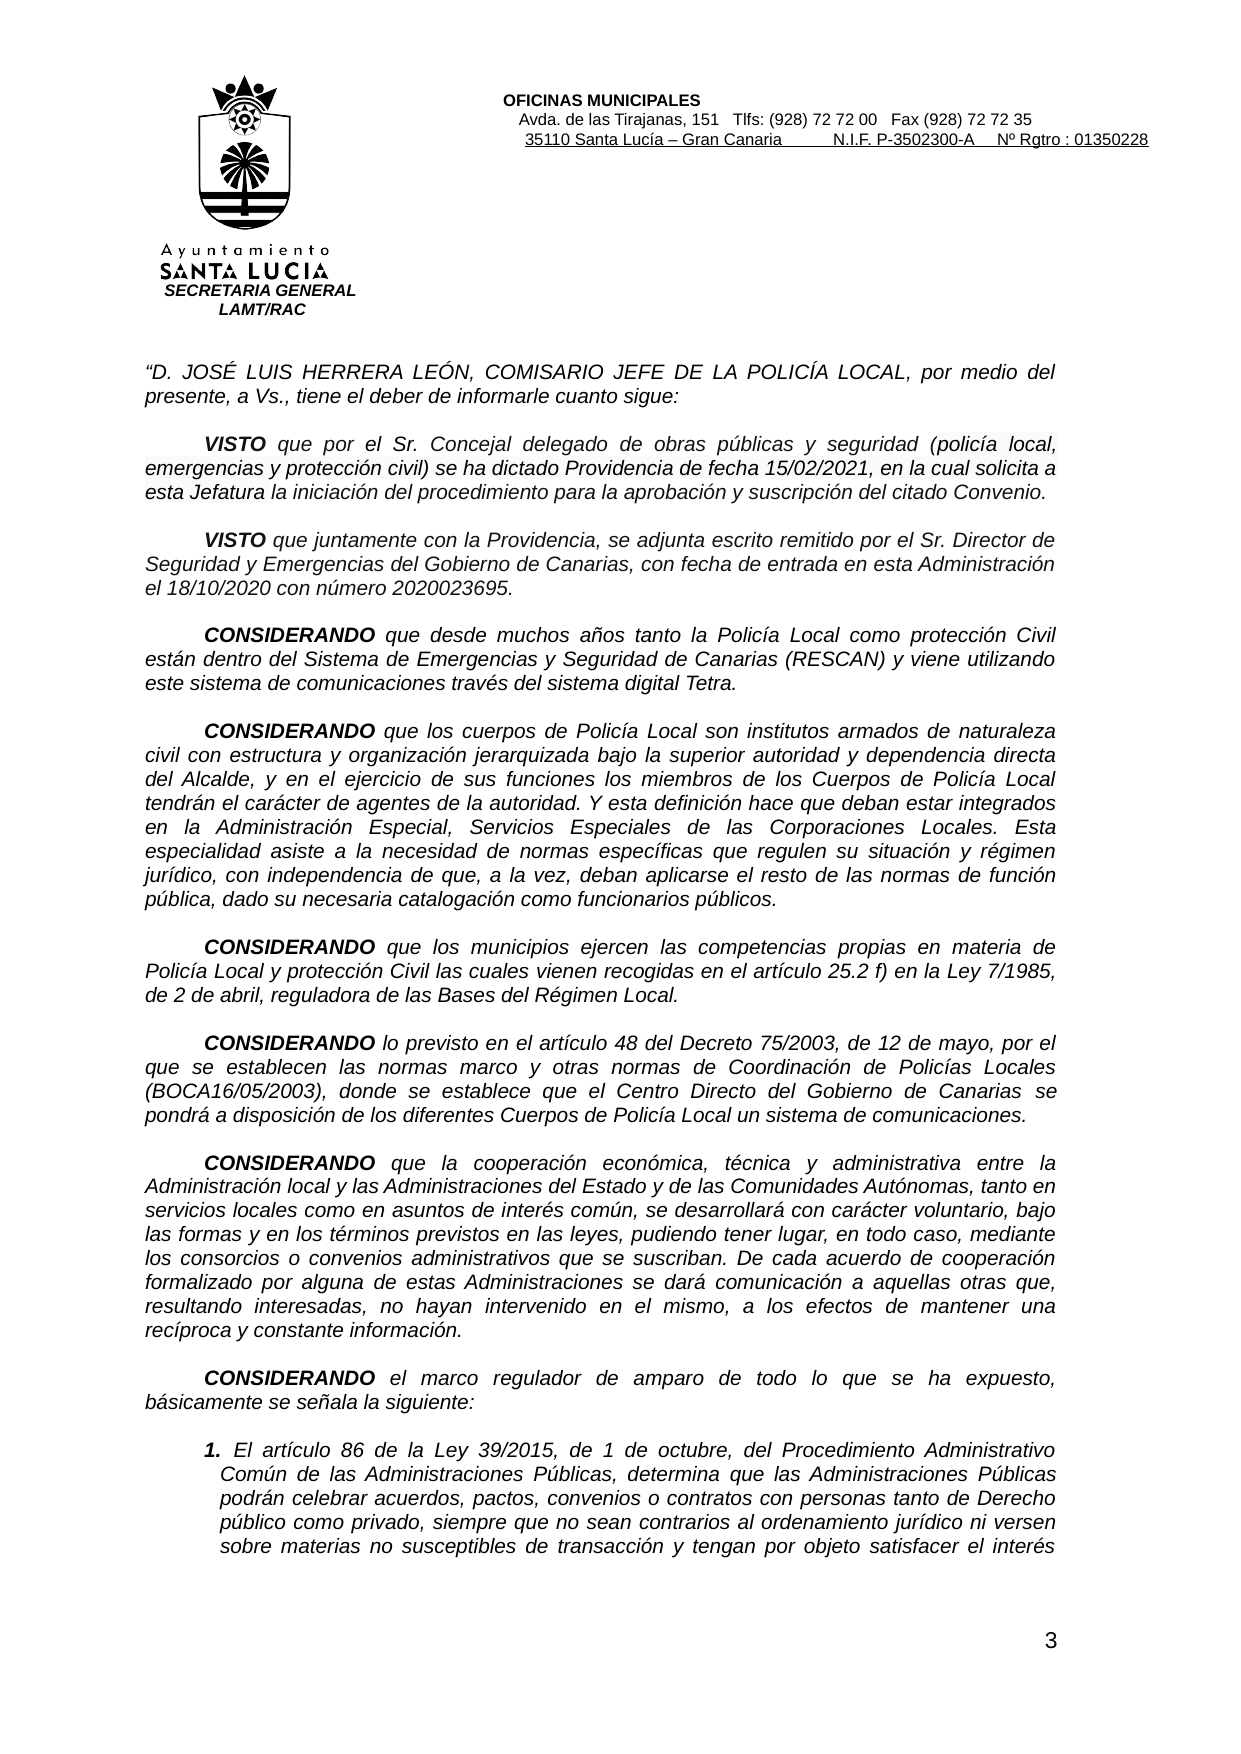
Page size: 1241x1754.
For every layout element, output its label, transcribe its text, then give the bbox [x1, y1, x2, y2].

text CONSIDERANDO el marco regulador de amparo de todo lo que se ha expuesto, básicamente se señala la siguiente: [145, 1366, 1057, 1414]
list El artículo 86 de la Ley 39/2015, de 1 de octubre, del Procedimiento Administrativo Común de las Administraciones Públicas, determina que las Administraciones Públicas podrán celebrar acuerdos, pactos, convenios o contratos con personas tanto de Derecho público como privado, siempre que no sean contrarios al ordenamiento jurídico ni versen sobre materias no susceptibles de transacción y tengan por objeto satisfacer el interés [204, 1438, 1057, 1558]
text “D. JOSÉ LUIS HERRERA LEÓN, COMISARIO JEFE DE LA POLICÍA LOCAL, por medio del presente, a Vs., tiene el deber de informarle cuanto sigue: [145, 360, 1057, 408]
text CONSIDERANDO que desde muchos años tanto la Policía Local como protección Civil están dentro del Sistema de Emergencias y Seguridad de Canarias (RESCAN) y viene utilizando este sistema de comunicaciones través del sistema digital Tetra. [145, 623, 1057, 695]
text CONSIDERANDO que los cuerpos de Policía Local son institutos armados de naturaleza civil con estructura y organización jerarquizada bajo la superior autoridad y dependencia directa del Alcalde, y en el ejercicio de sus funciones los miembros de los Cuerpos de Policía Local tendrán el carácter de agentes de la autoridad. Y esta definición hace que deban estar integrados en la Administración Especial, Servicios Especiales de las Corporaciones Locales. Esta especialidad asiste a la necesidad de normas específicas que regulen su situación y régimen jurídico, con independencia de que, a la vez, deban aplicarse el resto de las normas de función pública, dado su necesaria catalogación como funcionarios públicos. [145, 719, 1057, 911]
list CONSIDERANDO que los municipios ejercen las competencias propias en materia de Policía Local y protección Civil las cuales vienen recogidas en el artículo 25.2 f) en la Ley 7/1985, de 2 de abril, reguladora de las Bases del Régimen Local. [145, 935, 1057, 1007]
text CONSIDERANDO lo previsto en el artículo 48 del Decreto 75/2003, de 12 de mayo, por el que se establecen las normas marco y otras normas de Coordinación de Policías Locales (BOCA16/05/2003), donde se establece que el Centro Directo del Gobierno de Canarias se pondrá a disposición de los diferentes Cuerpos de Policía Local un sistema de comunicaciones. [145, 1031, 1057, 1126]
text VISTO que por el Sr. Concejal delegado de obras públicas y seguridad (policía local, emergencias y protección civil) se ha dictado Providencia de fecha 15/02/2021, en la cual solicita a esta Jefatura la iniciación del procedimiento para la aprobación y suscripción del citado Convenio. [145, 432, 1057, 503]
text CONSIDERANDO que la cooperación económica, técnica y administrativa entre la Administración local y las Administraciones del Estado y de las Comunidades Autónomas, tanto en servicios locales como en asuntos de interés común, se desarrollará con carácter voluntario, bajo las formas y en los términos previstos en las leyes, pudiendo tener lugar, en todo caso, mediante los consorcios o convenios administrativos que se suscriban. De cada acuerdo de cooperación formalizado por alguna de estas Administraciones se dará comunicación a aquellas otras que, resultando interesadas, no hayan intervenido en el mismo, a los efectos de mantener una recíproca y constante información. [145, 1150, 1057, 1342]
text VISTO que juntamente con la Providencia, se adjunta escrito remitido por el Sr. Director de Seguridad y Emergencias del Gobierno de Canarias, con fecha de entrada en esta Administración el 18/10/2020 con número 2020023695. [145, 527, 1057, 599]
